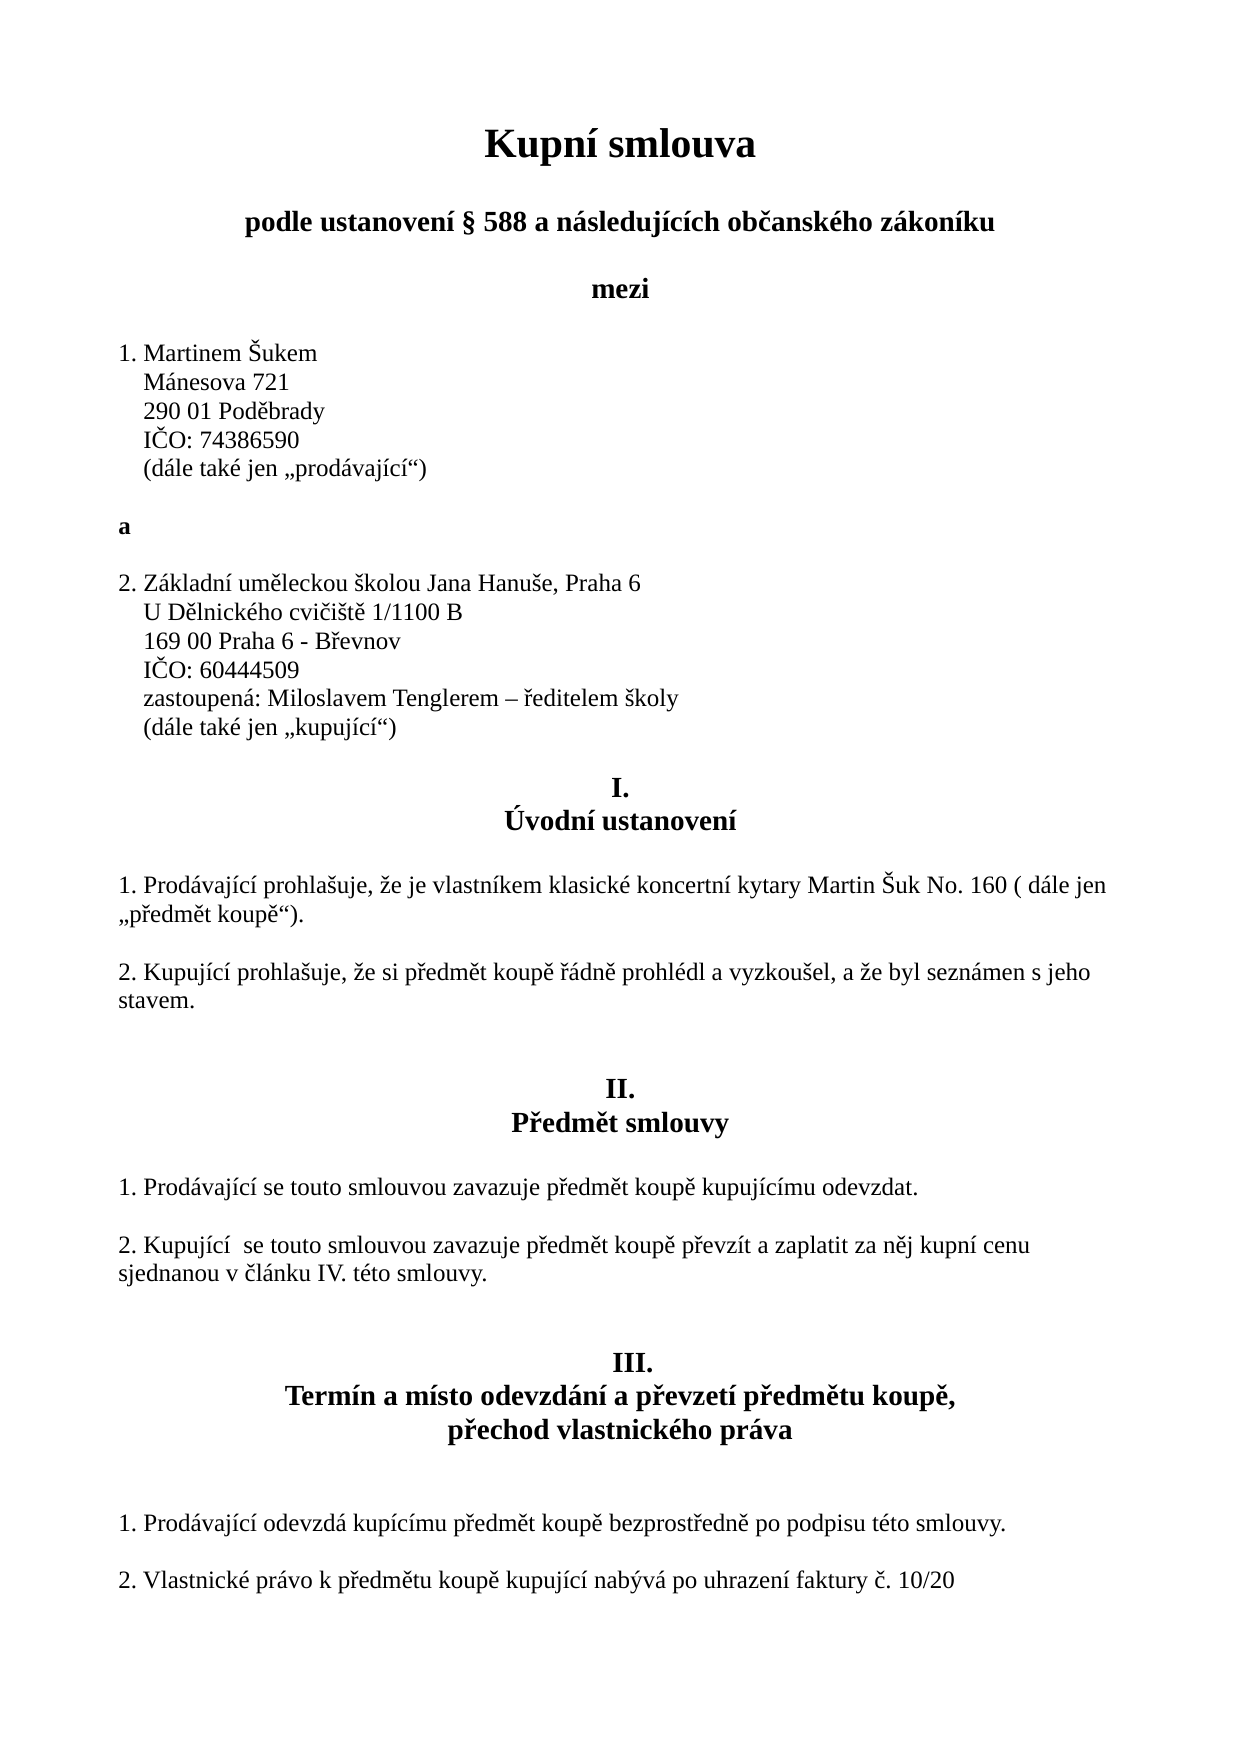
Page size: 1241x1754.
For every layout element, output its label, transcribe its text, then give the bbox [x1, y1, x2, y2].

text 2. Kupující prohlašuje, že si předmět koupě řádně prohlédl a vyzkoušel, a že byl seznámen s jeho stavem. [118, 957, 1122, 1014]
text Kupní smlouva [118, 118, 1122, 166]
text I. [118, 770, 1122, 803]
text II. [118, 1072, 1122, 1105]
text 2. Základní uměleckou školou Jana Hanuše, Praha 6 [118, 568, 1122, 597]
text 1. Prodávající odevzdá kupícímu předmět koupě bezprostředně po podpisu této smlouvy. [118, 1508, 1122, 1536]
text (dále také jen „kupující“) [118, 712, 1122, 741]
text mezi [118, 271, 1122, 305]
text podle ustanovení § 588 a následujících občanského zákoníku [118, 204, 1122, 238]
text 1. Prodávající prohlašuje, že je vlastníkem klasické koncertní kytary Martin Šuk No. 160 ( dále jen „předmět koupě“). [118, 870, 1122, 928]
text 2. Vlastnické právo k předmětu koupě kupující nabývá po uhrazení faktury č. 10/20 [118, 1565, 1122, 1594]
text 290 01 Poděbrady [118, 396, 1122, 425]
text IČO: 60444509 [118, 655, 1122, 683]
text 1. Prodávající se touto smlouvou zavazuje předmět koupě kupujícímu odevzdat. [118, 1172, 1122, 1201]
text 2. Kupující se touto smlouvou zavazuje předmět koupě převzít a zaplatit za něj kupní cenu sjednanou v článku IV. této smlouvy. [118, 1230, 1122, 1287]
text IČO: 74386590 [118, 425, 1122, 453]
text Úvodní ustanovení [118, 803, 1122, 837]
text Mánesova 721 [118, 367, 1122, 396]
text přechod vlastnického práva [118, 1412, 1122, 1445]
text (dále také jen „prodávající“) [118, 453, 1122, 482]
text zastoupená: Miloslavem Tenglerem – ředitelem školy [118, 683, 1122, 712]
text Předmět smlouvy [118, 1105, 1122, 1139]
text a [118, 511, 1122, 540]
text Termín a místo odevzdání a převzetí předmětu koupě, [118, 1378, 1122, 1412]
text III. [118, 1345, 1122, 1378]
text U Dělnického cvičiště 1/1100 B 169 00 Praha 6 - Břevnov [118, 597, 1122, 655]
text 1. Martinem Šukem [118, 338, 1122, 367]
